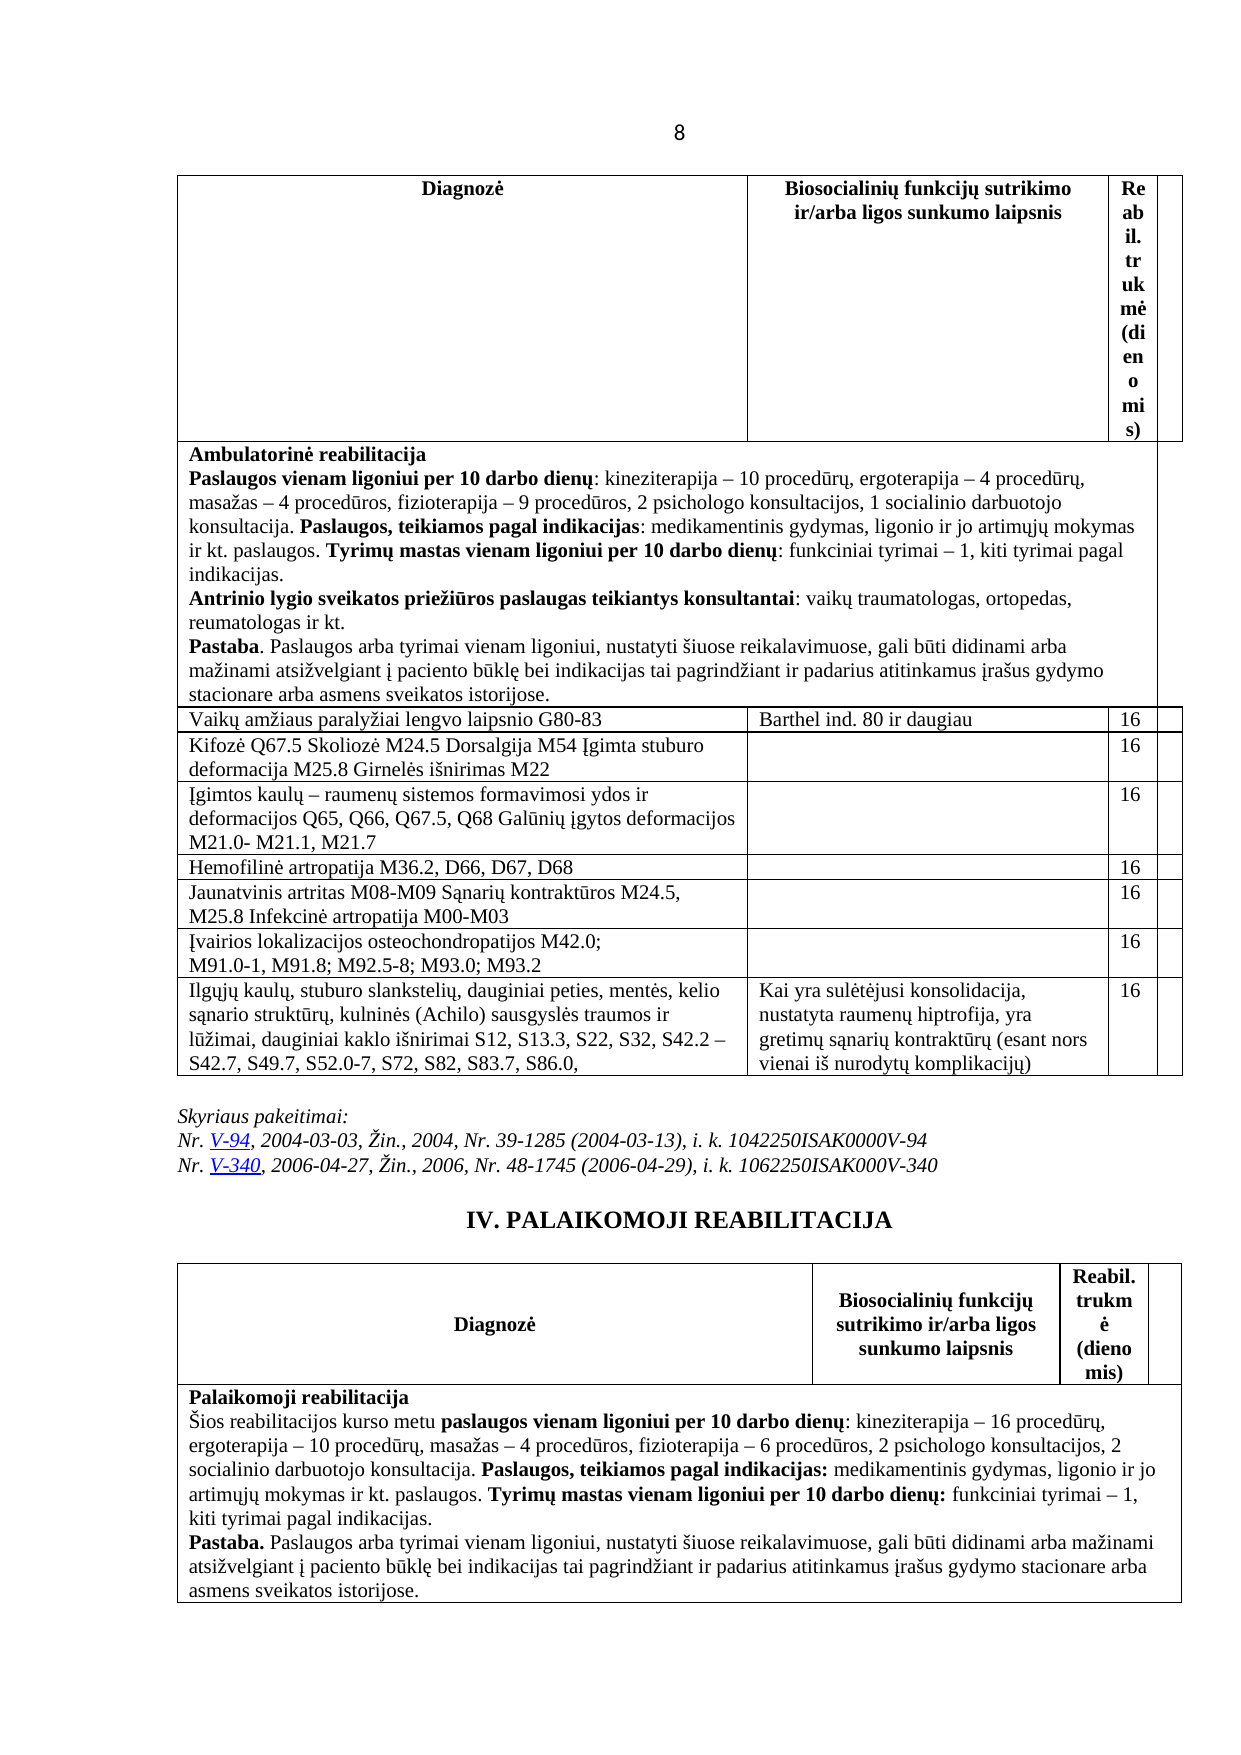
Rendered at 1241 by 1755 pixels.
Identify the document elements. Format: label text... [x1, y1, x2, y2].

table_cell Barthel ind. 80 ir daugiau [748, 708, 1108, 731]
table_cell [1158, 978, 1182, 1074]
table_cell Jaunatvinis artritas M08-M09 Sąnarių kontraktūros M24.5, M25.8 Infekcinė artropatija M00-M03 [178, 880, 747, 928]
table_cell [748, 733, 1108, 781]
table_cell [1158, 442, 1182, 706]
table_cell [1158, 782, 1182, 854]
table_cell [1158, 880, 1182, 928]
table_header Reabil. trukmė (dienomis) [1109, 176, 1157, 441]
table_header Diagnozė [178, 176, 747, 441]
table_header [1149, 1264, 1181, 1384]
table_cell Kifozė Q67.5 Skoliozė M24.5 Dorsalgija M54 Įgimta stuburo deformacija M25.8 Girnelės išnirimas M22 [178, 733, 747, 781]
table_header [1158, 176, 1182, 441]
table_cell Įgimtos kaulų – raumenų sistemos formavimosi ydos ir deformacijos Q65, Q66, Q67.5, Q68 Galūnių įgytos deformacijos M21.0- M21.1, M21.7 [178, 782, 747, 854]
table_cell Įvairios lokalizacijos osteochondropatijos M42.0; M91.0-1, M91.8; M92.5-8; M93.0; M93.2 [178, 929, 747, 977]
table_cell Palaikomoji reabilitacija Šios reabilitacijos kurso metu paslaugos vienam ligoniui per 10 darbo dienų: kineziterapija – 16 procedūrų, ergoterapija – 10 procedūrų, masažas – 4 procedūros, fizioterapija – 6 procedūros, 2 psichologo konsultacijos, 2 socialinio darbuotojo konsultacija. Paslaugos, teikiamos pagal indikacijas: medikamentinis gydymas, ligonio ir jo artimųjų mokymas ir kt. paslaugos. Tyrimų mastas vienam ligoniui per 10 darbo dienų: funkciniai tyrimai – 1, kiti tyrimai pagal indikacijas. Pastaba. Paslaugos arba tyrimai vienam ligoniui, nustatyti šiuose reikalavimuose, gali būti didinami arba mažinami atsižvelgiant į paciento būklę bei indikacijas tai pagrindžiant ir padarius atitinkamus įrašus gydymo stacionare arba asmens sveikatos istorijose. [178, 1385, 1181, 1602]
table_cell 16 [1109, 880, 1157, 928]
table_cell [748, 929, 1108, 977]
table_cell 16 [1109, 855, 1157, 879]
table_cell 16 [1109, 782, 1157, 854]
table_cell [748, 855, 1108, 879]
table_cell 16 [1109, 708, 1157, 731]
table_cell Vaikų amžiaus paralyžiai lengvo laipsnio G80-83 [178, 708, 747, 731]
text Nr. V-340, 2006-04-27, Žin., 2006, Nr. 48-1745 (2006-04-29), i. k. 1062250ISAK000V-340 [177, 1152, 1181, 1177]
table_cell [1158, 708, 1182, 731]
text IV. PALAIKOMOJI REABILITACIJA [177, 1205, 1181, 1234]
table_cell [748, 782, 1108, 854]
table_cell [1158, 929, 1182, 977]
table_header Diagnozė [178, 1264, 812, 1384]
table_cell 16 [1109, 733, 1157, 781]
table_header Biosocialinių funkcijų sutrikimo ir/arba ligos sunkumo laipsnis [748, 176, 1108, 441]
table_cell Ambulatorinė reabilitacija Paslaugos vienam ligoniui per 10 darbo dienų: kineziterapija – 10 procedūrų, ergoterapija – 4 procedūrų, masažas – 4 procedūros, fizioterapija – 9 procedūros, 2 psichologo konsultacijos, 1 socialinio darbuotojo konsultacija. Paslaugos, teikiamos pagal indikacijas: medikamentinis gydymas, ligonio ir jo artimųjų mokymas ir kt. paslaugos. Tyrimų mastas vienam ligoniui per 10 darbo dienų: funkciniai tyrimai – 1, kiti tyrimai pagal indikacijas. Antrinio lygio sveikatos priežiūros paslaugas teikiantys konsultantai: vaikų traumatologas, ortopedas, reumatologas ir kt. Pastaba. Paslaugos arba tyrimai vienam ligoniui, nustatyti šiuose reikalavimuose, gali būti didinami arba mažinami atsižvelgiant į paciento būklę bei indikacijas tai pagrindžiant ir padarius atitinkamus įrašus gydymo stacionare arba asmens sveikatos istorijose. [178, 442, 1157, 706]
table_cell Kai yra sulėtėjusi konsolidacija, nustatyta raumenų hiptrofija, yra gretimų sąnarių kontraktūrų (esant nors vienai iš nurodytų komplikacijų) [748, 978, 1108, 1074]
table_cell 16 [1109, 978, 1157, 1074]
table_cell 16 [1109, 929, 1157, 977]
table_header Biosocialinių funkcijų sutrikimo ir/arba ligos sunkumo laipsnis [813, 1264, 1059, 1384]
table_cell [1158, 733, 1182, 781]
text Skyriaus pakeitimai: [177, 1104, 1181, 1128]
table_cell [1158, 855, 1182, 879]
text Nr. V-94, 2004-03-03, Žin., 2004, Nr. 39-1285 (2004-03-13), i. k. 1042250ISAK0000V-94 [177, 1128, 1181, 1152]
table_header Reabil. trukmė (dienomis) [1061, 1264, 1148, 1384]
table_cell Ilgųjų kaulų, stuburo slankstelių, dauginiai peties, mentės, kelio sąnario struktūrų, kulninės (Achilo) sausgyslės traumos ir lūžimai, dauginiai kaklo išnirimai S12, S13.3, S22, S32, S42.2 – S42.7, S49.7, S52.0-7, S72, S82, S83.7, S86.0, [178, 978, 747, 1074]
table_cell [748, 880, 1108, 928]
table_cell Hemofilinė artropatija M36.2, D66, D67, D68 [178, 855, 747, 879]
